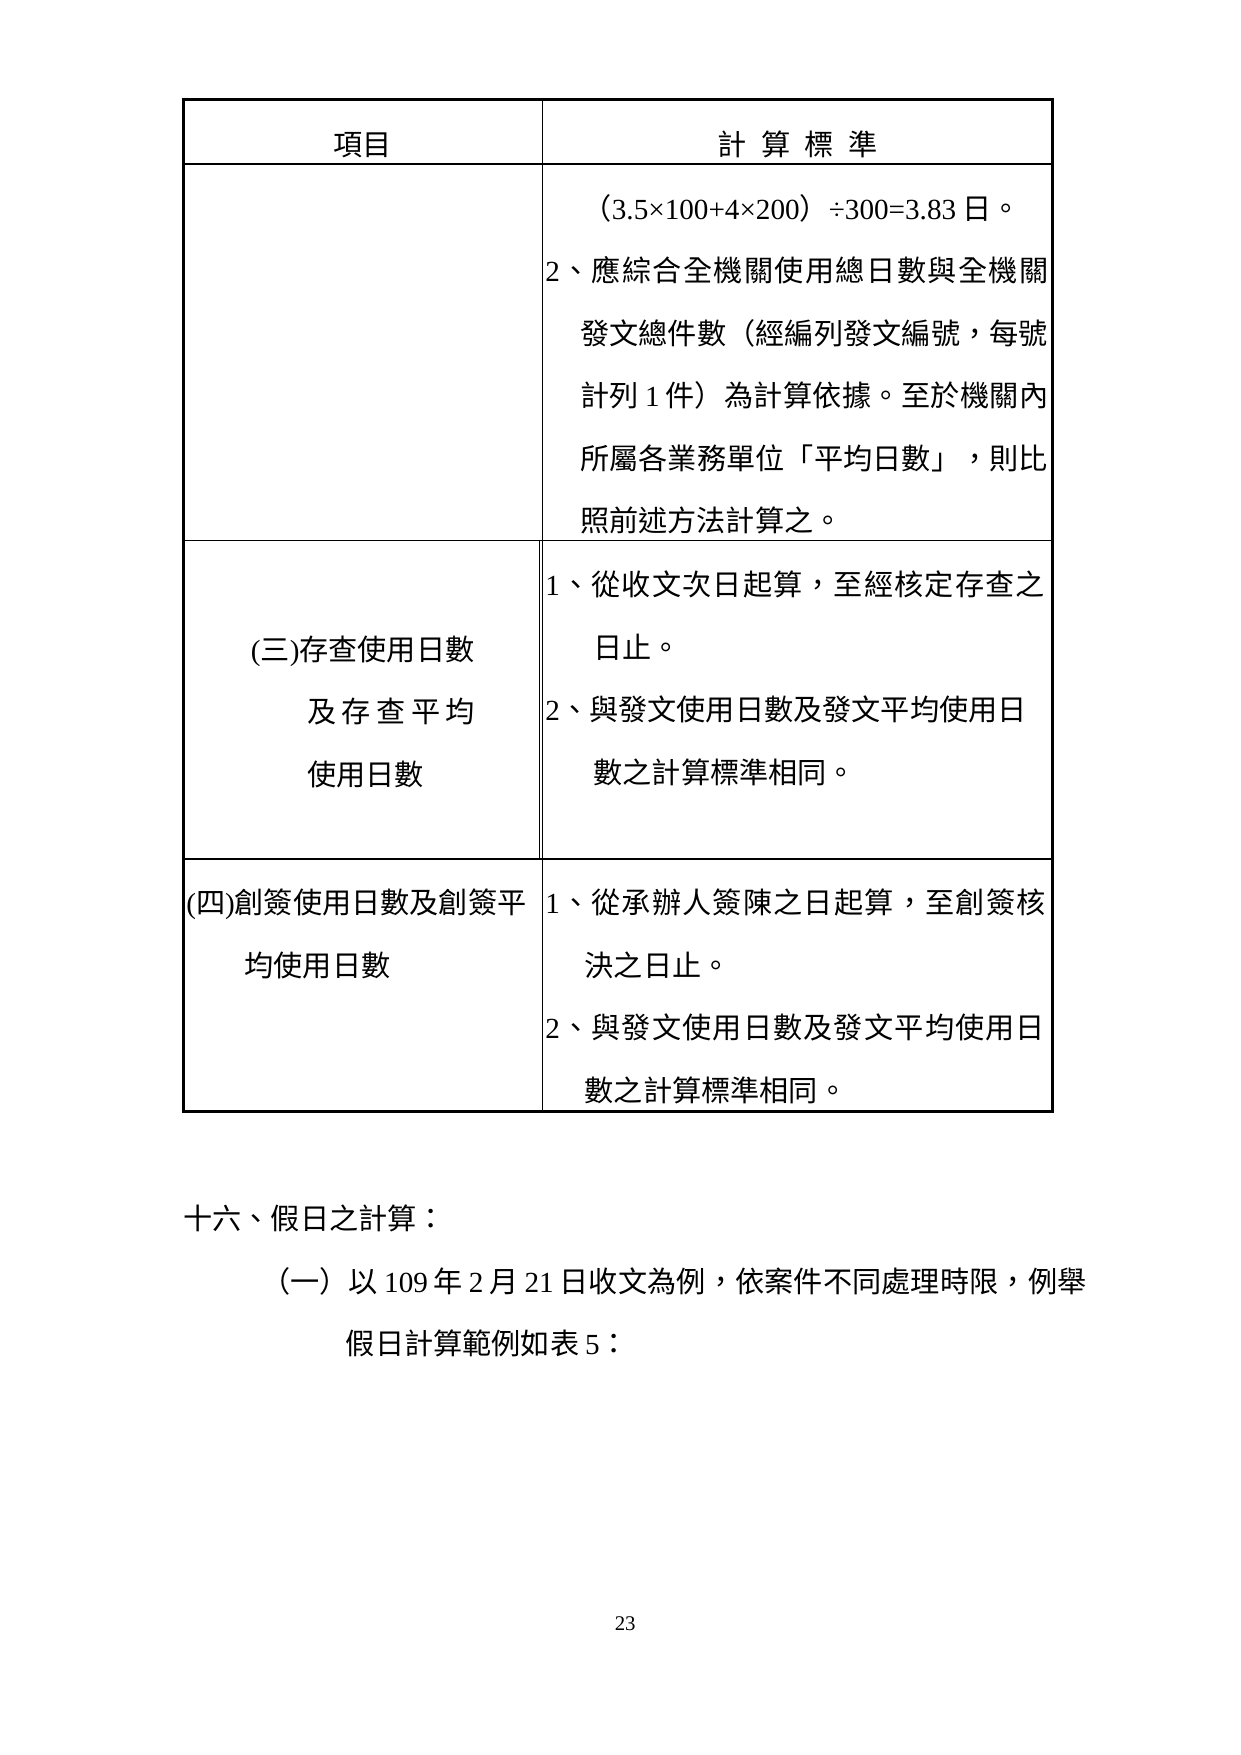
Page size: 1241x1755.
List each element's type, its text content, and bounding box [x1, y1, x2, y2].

table_cell 1、從承辦人簽陳之日起算，至創簽核決之日止。 2、與發文使用日數及發文平均使用日數之計算標準相同。 [543, 860, 1051, 1109]
table_cell （3.5×100+4×200）÷300=3.83日。 2、應綜合全機關使用總日數與全機關發文總件數（經編列發文編號，每號計列1件）為計算依據。至於機關內所屬各業務單位「平均日數」，則比照前述方法計算之。 [543, 165, 1051, 540]
table_header 計 算 標 準 [543, 101, 1051, 163]
table_cell 1、從收文次日起算，至經核定存查之日止。 2、與發文使用日數及發文平均使用日數之計算標準相同。 [543, 541, 1051, 858]
text 十六、假日之計算： [183, 1175, 1087, 1238]
table_cell (四)創簽使用日數及創簽平均使用日數 [185, 860, 542, 1109]
text （一）以109年2月21日收文為例，依案件不同處理時限，例舉假日計算範例如表5： [261, 1238, 1087, 1363]
table_cell [185, 165, 542, 540]
table_header 項目 [185, 101, 542, 163]
table_cell (三)存查使用日數及存查平均使用日數 [185, 541, 539, 858]
